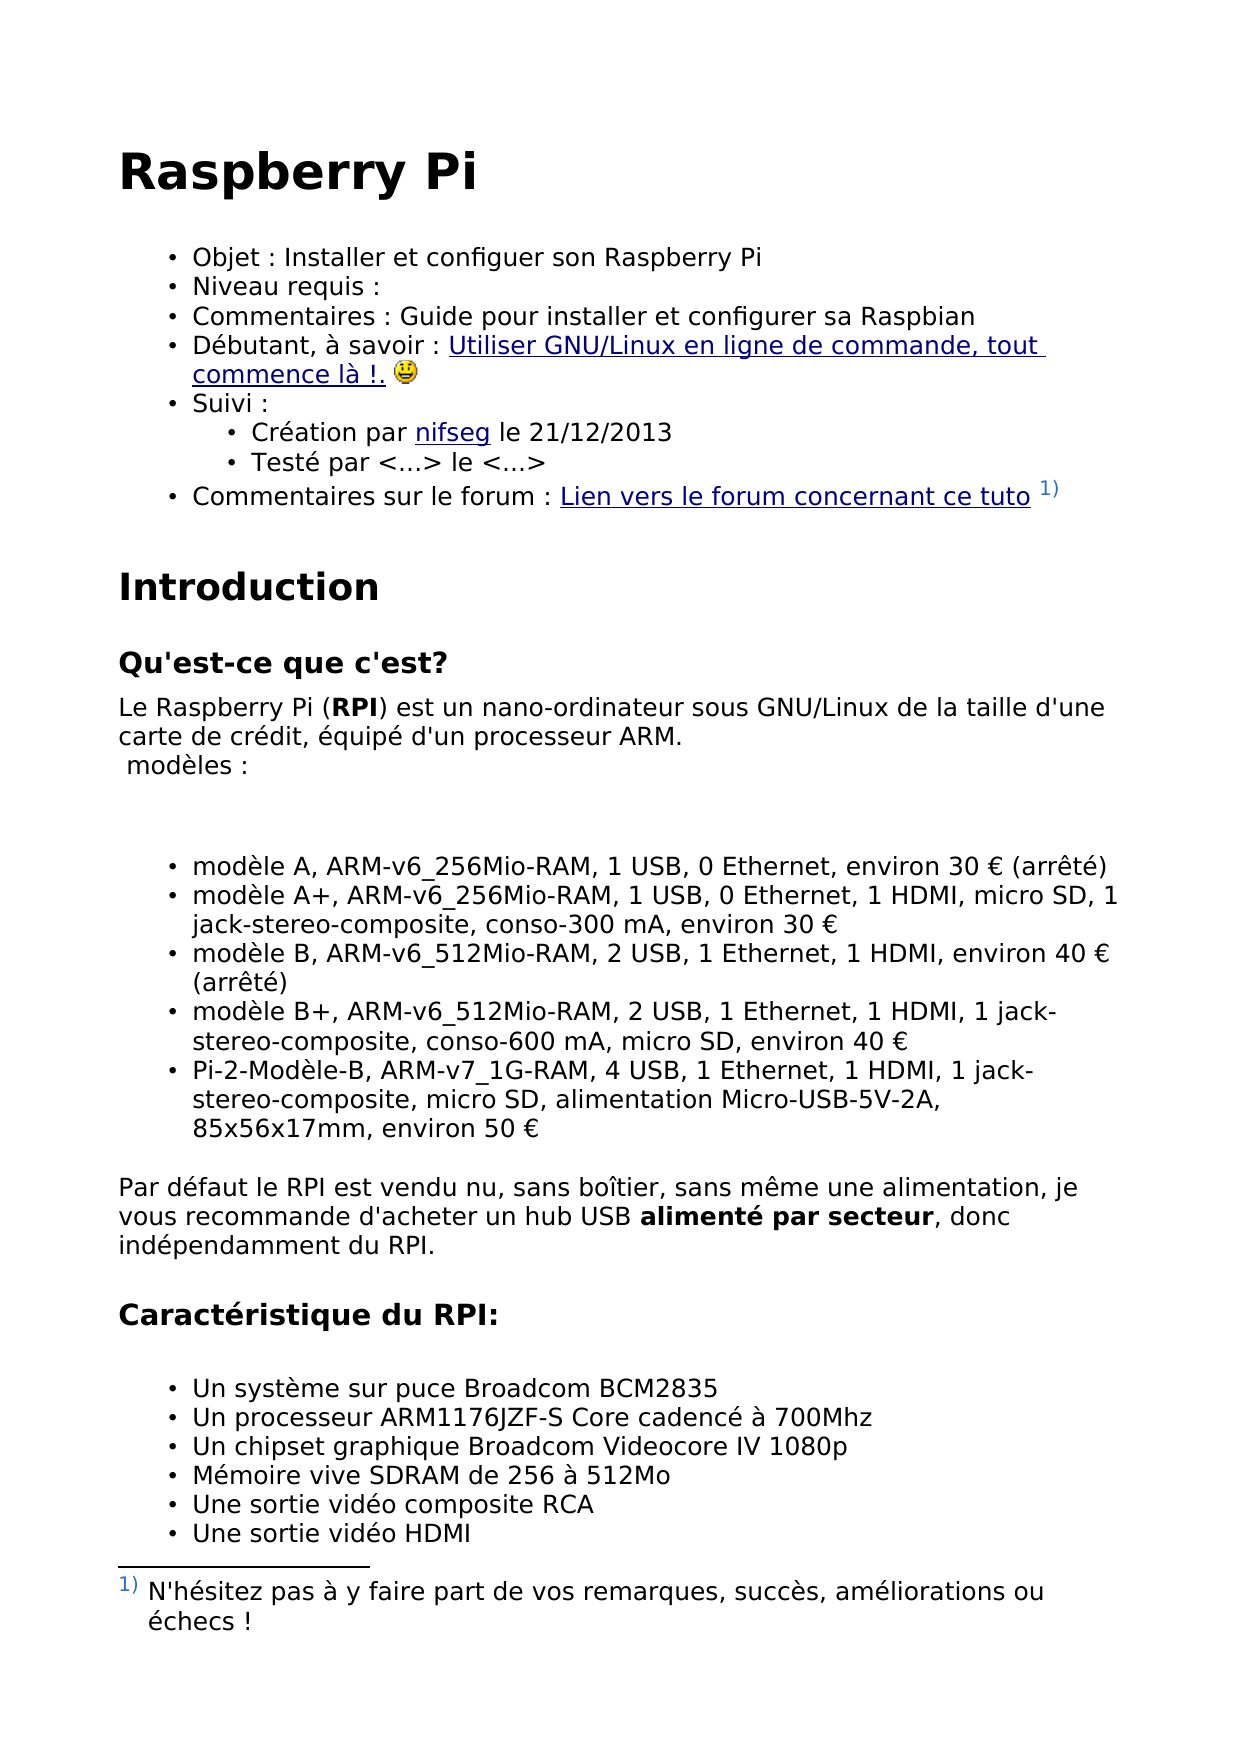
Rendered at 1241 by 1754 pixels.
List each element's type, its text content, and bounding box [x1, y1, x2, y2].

list modèle B+, ARM-v6_512Mio-RAM, 2 USB, 1 Ethernet, 1 HDMI, 1 jack-stereo-composite, conso-600 mA, micro SD, environ 40 € [177, 997, 1122, 1056]
list Testé par <...> le <...> [236, 448, 1122, 477]
subtitle Raspberry Pi [118, 143, 1122, 201]
list N'hésitez pas à y faire part de vos remarques, succès, améliorations ou échecs ! [118, 1573, 1122, 1636]
list Mémoire vive SDRAM de 256 à 512Mo [177, 1461, 1122, 1490]
list Pi-2-Modèle-B, ARM-v7_1G-RAM, 4 USB, 1 Ethernet, 1 HDMI, 1 jack-stereo-composite, micro SD, alimentation Micro-USB-5V-2A, 85x56x17mm, environ 50 € [177, 1056, 1122, 1143]
list Objet : Installer et configuer son Raspberry Pi [177, 243, 1122, 272]
list modèle B, ARM-v6_512Mio-RAM, 2 USB, 1 Ethernet, 1 HDMI, environ 40 € (arrêté) [177, 939, 1122, 997]
list Un système sur puce Broadcom BCM2835 [177, 1374, 1122, 1403]
list Une sortie vidéo HDMI [177, 1519, 1122, 1549]
list Un processeur ARM1176JZF-S Core cadencé à 700Mhz [177, 1403, 1122, 1432]
text Le Raspberry Pi (RPI) est un nano-ordinateur sous GNU/Linux de la taille d'une carte de crédit, équipé d'un processeur ARM. modèles : [118, 693, 1122, 810]
list Une sortie vidéo composite RCA [177, 1490, 1122, 1519]
list modèle A, ARM-v6_256Mio-RAM, 1 USB, 0 Ethernet, environ 30 € (arrêté) [177, 852, 1122, 881]
picture [394, 360, 418, 384]
list Création par nifseg le 21/12/2013 [236, 418, 1122, 448]
list Suivi : [177, 389, 1122, 418]
list Commentaires : Guide pour installer et configurer sa Raspbian [177, 302, 1122, 331]
subtitle Introduction [118, 565, 1122, 609]
list Débutant, à savoir : Utiliser GNU/Linux en ligne de commande, tout commence là !. [177, 331, 1122, 389]
text Par défaut le RPI est vendu nu, sans boîtier, sans même une alimentation, je vous recommande d'acheter un hub USB alimenté par secteur, donc indépendamment du RPI. [118, 1173, 1122, 1260]
list Niveau requis : [177, 272, 1122, 302]
list Commentaires sur le forum : Lien vers le forum concernant ce tuto [177, 477, 1122, 511]
list Un chipset graphique Broadcom Videocore IV 1080p [177, 1432, 1122, 1461]
subtitle Qu'est-ce que c'est? [118, 647, 1122, 681]
subtitle Caractéristique du RPI: [118, 1298, 1122, 1332]
list modèle A+, ARM-v6_256Mio-RAM, 1 USB, 0 Ethernet, 1 HDMI, micro SD, 1 jack-stereo-composite, conso-300 mA, environ 30 € [177, 881, 1122, 939]
